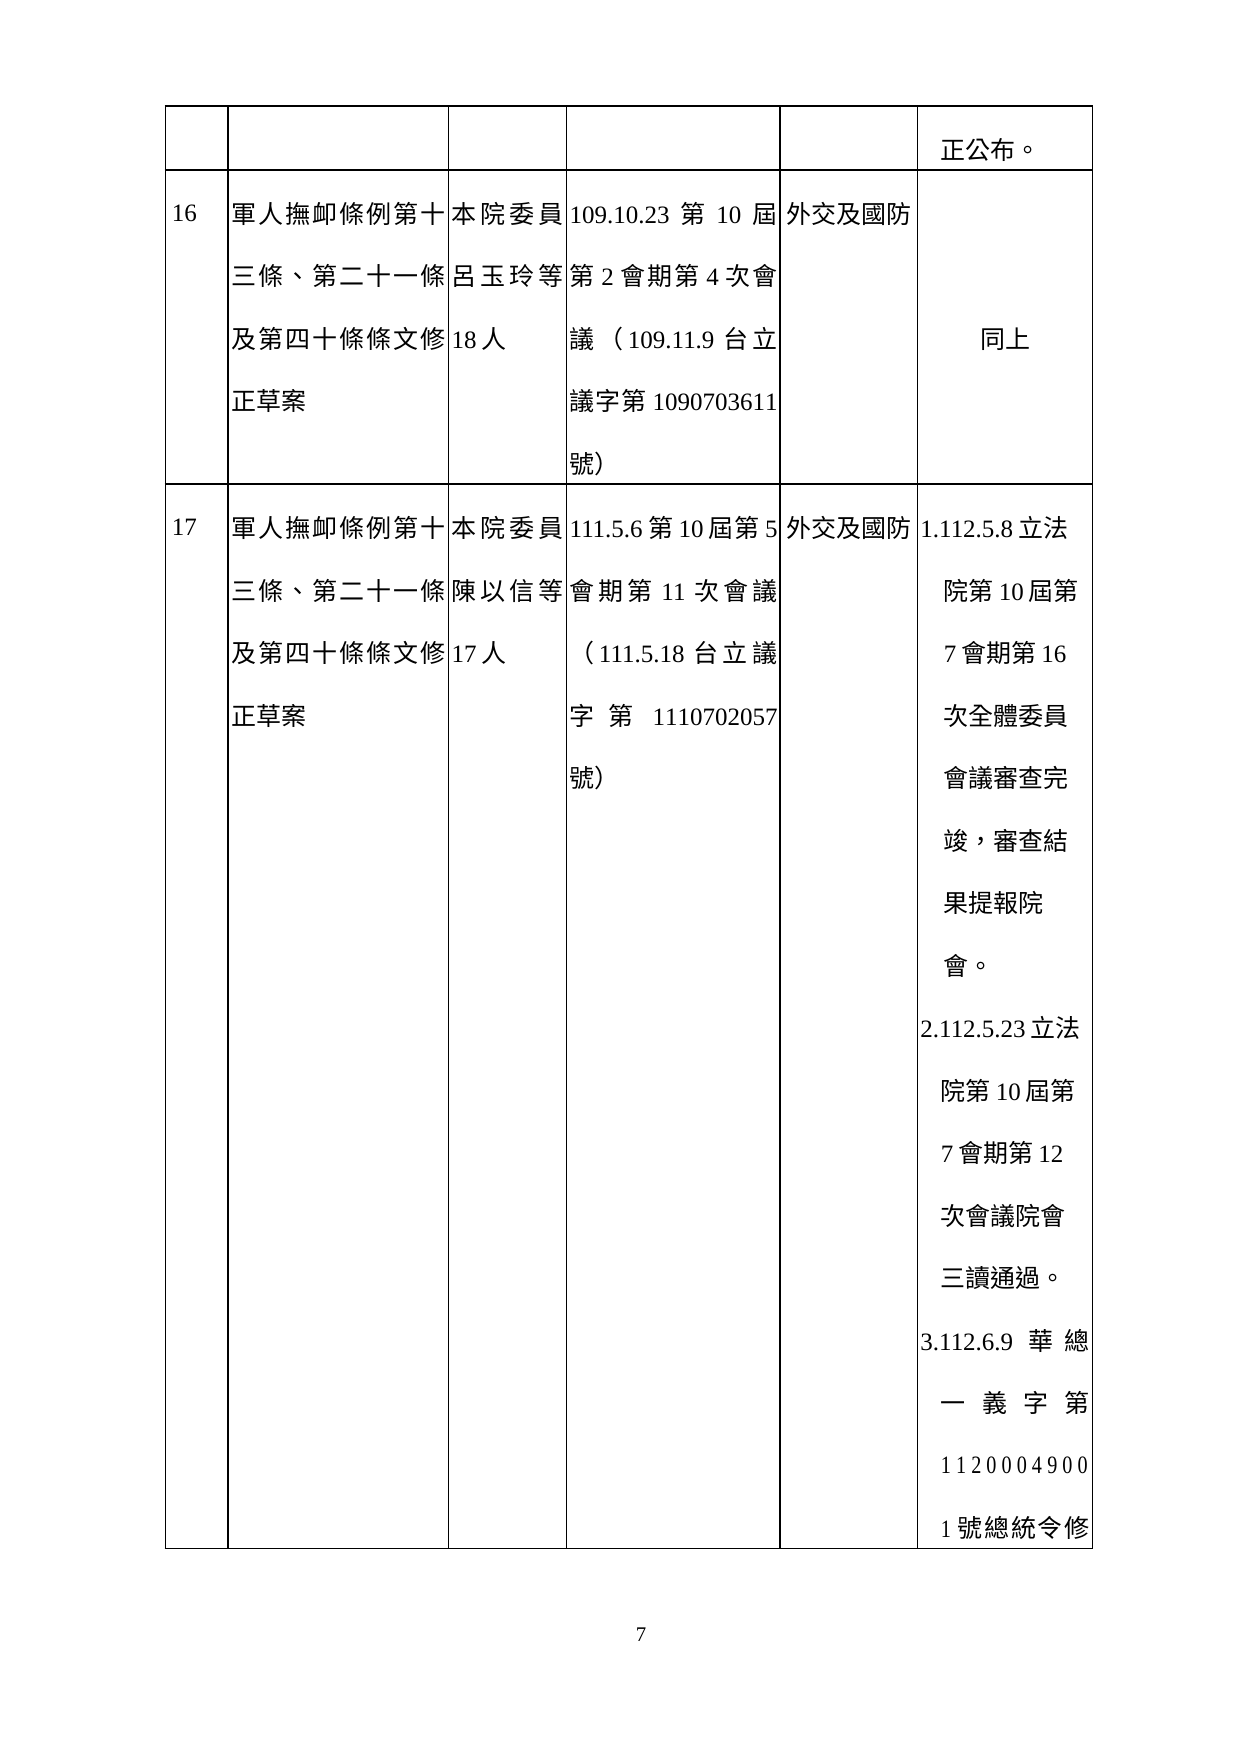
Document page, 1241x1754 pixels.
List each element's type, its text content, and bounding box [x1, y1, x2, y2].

table_cell 1.112.5.8立法院第10屆第7會期第16次全體委員會議審查完竣，審查結果提報院會。 2.112.5.23立法院第10屆第7會期第12次會議院會三讀通過。 3.112.6.9華總一義字第11200049001號總統令修 [918, 485, 1092, 1547]
table_cell 正公布。 [918, 107, 1092, 169]
table_cell 軍人撫卹條例第十三條、第二十一條及第四十條條文修正草案 [229, 171, 448, 483]
table_cell 111.5.6第10屆第5會期第11次會議（111.5.18台立議字第1110702057號） [567, 485, 779, 1547]
table_cell 同上 [918, 171, 1092, 483]
table_cell 外交及國防 [781, 171, 917, 483]
table_cell 本院委員陳以信等17人 [449, 485, 566, 1547]
table_cell 109.10.23第10屆第2會期第4次會議（109.11.9台立議字第1090703611號） [567, 171, 779, 483]
table_cell [166, 107, 227, 169]
table_cell [166, 171, 227, 483]
table_cell 外交及國防 [781, 485, 917, 1547]
table_cell 軍人撫卹條例第十三條、第二十一條及第四十條條文修正草案 [229, 485, 448, 1547]
table_cell 本院委員呂玉玲等18人 [449, 171, 566, 483]
table_cell [567, 107, 779, 169]
table_cell [781, 107, 917, 169]
table_cell [166, 485, 227, 1547]
table_cell [449, 107, 566, 169]
table_cell [229, 107, 448, 169]
